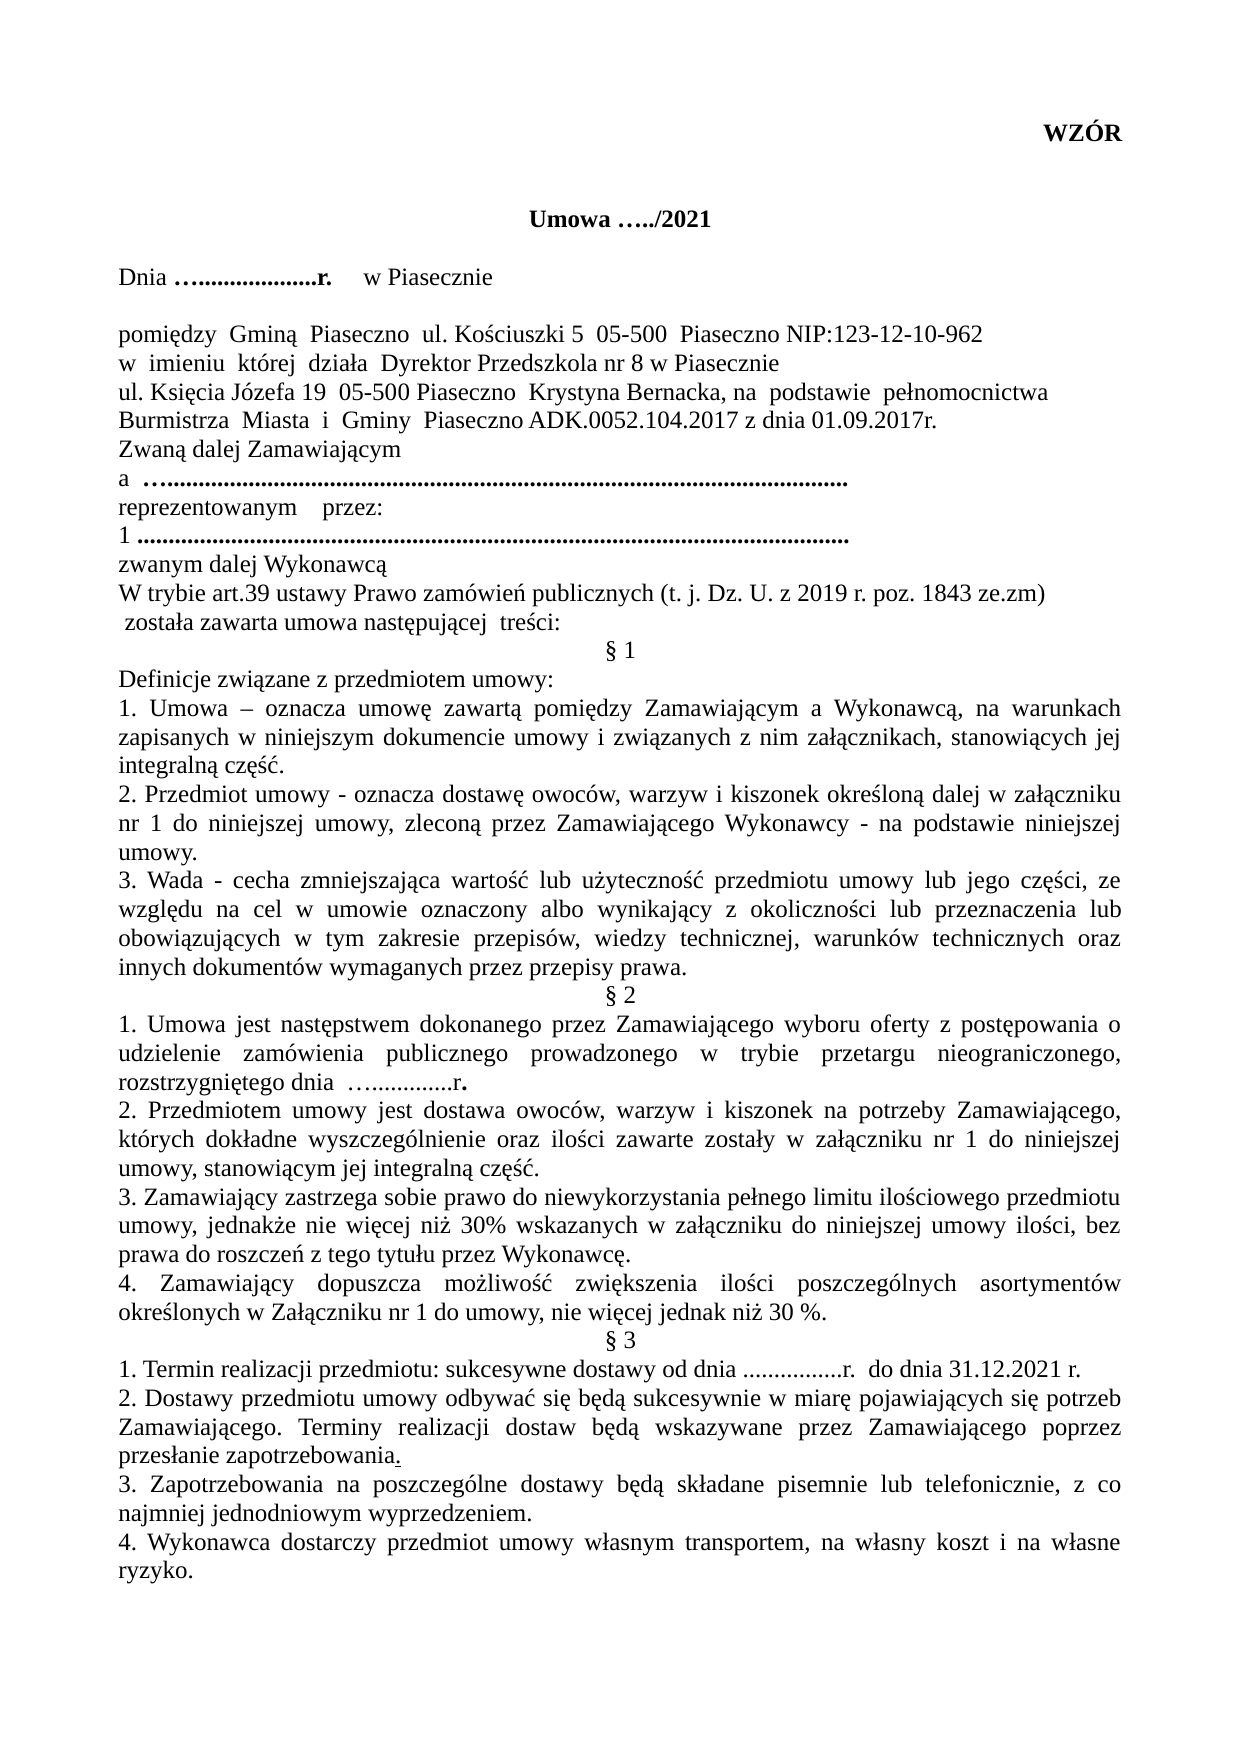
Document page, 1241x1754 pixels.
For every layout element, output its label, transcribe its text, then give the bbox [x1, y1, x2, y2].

text 4. Wykonawca dostarczy przedmiot umowy własnym transportem, na własny koszt i na własne ryzyko. [118, 1527, 1122, 1584]
text Definicje związane z przedmiotem umowy: [118, 664, 1122, 693]
text pomiędzy Gminą Piaseczno ul. Kościuszki 5 05-500 Piaseczno NIP:123-12-10-962 [118, 319, 1122, 348]
text została zawarta umowa następującej treści: [118, 607, 1122, 636]
text a …............................................................................................................. [118, 463, 1122, 492]
text ul. Księcia Józefa 19 05-500 Piaseczno Krystyna Bernacka, na podstawie pełnomocnictwa [118, 377, 1122, 406]
text 3. Zapotrzebowania na poszczególne dostawy będą składane pisemnie lub telefonicznie, z co najmniej jednodniowym wyprzedzeniem. [118, 1469, 1122, 1527]
text w imieniu której działa Dyrektor Przedszkola nr 8 w Piasecznie [118, 348, 1122, 377]
text 2. Przedmiot umowy - oznacza dostawę owoców, warzyw i kiszonek określoną dalej w załączniku nr 1 do niniejszej umowy, zleconą przez Zamawiającego Wykonawcy - na podstawie niniejszej umowy. [118, 779, 1122, 866]
text reprezentowanym przez: [118, 492, 1122, 521]
text § 1 [118, 636, 1122, 664]
text 2. Dostawy przedmiotu umowy odbywać się będą sukcesywnie w miarę pojawiających się potrzeb Zamawiającego. Terminy realizacji dostaw będą wskazywane przez Zamawiającego poprzez przesłanie zapotrzebowania. [118, 1383, 1122, 1469]
text Burmistrza Miasta i Gminy Piaseczno ADK.0052.104.2017 z dnia 01.09.2017r. [118, 406, 1122, 434]
text Dnia …...................r. w Piasecznie [118, 262, 1122, 291]
text zwanym dalej Wykonawcą [118, 549, 1122, 578]
text 1 .................................................................................................................. [118, 521, 1122, 549]
text WZÓR [118, 118, 1122, 147]
text § 3 [118, 1326, 1122, 1354]
text § 2 [118, 981, 1122, 1009]
text Zwaną dalej Zamawiającym [118, 434, 1122, 463]
text 1. Termin realizacji przedmiotu: sukcesywne dostawy od dnia ................r. do dnia 31.12.2021 r. [118, 1354, 1122, 1383]
text Umowa …../2021 [118, 204, 1122, 233]
text 4. Zamawiający dopuszcza możliwość zwiększenia ilości poszczególnych asortymentów określonych w Załączniku nr 1 do umowy, nie więcej jednak niż 30 %. [118, 1268, 1122, 1326]
text 3. Wada - cecha zmniejszająca wartość lub użyteczność przedmiotu umowy lub jego części, ze względu na cel w umowie oznaczony albo wynikający z okoliczności lub przeznaczenia lub obowiązujących w tym zakresie przepisów, wiedzy technicznej, warunków technicznych oraz innych dokumentów wymaganych przez przepisy prawa. [118, 866, 1122, 981]
text 2. Przedmiotem umowy jest dostawa owoców, warzyw i kiszonek na potrzeby Zamawiającego, których dokładne wyszczególnienie oraz ilości zawarte zostały w załączniku nr 1 do niniejszej umowy, stanowiącym jej integralną część. [118, 1096, 1122, 1182]
text 1. Umowa – oznacza umowę zawartą pomiędzy Zamawiającym a Wykonawcą, na warunkach zapisanych w niniejszym dokumencie umowy i związanych z nim załącznikach, stanowiących jej integralną część. [118, 693, 1122, 779]
text 1. Umowa jest następstwem dokonanego przez Zamawiającego wyboru oferty z postępowania o udzielenie zamówienia publicznego prowadzonego w trybie przetargu nieograniczonego, rozstrzygniętego dnia ….............r. [118, 1009, 1122, 1096]
text W trybie art.39 ustawy Prawo zamówień publicznych (t. j. Dz. U. z 2019 r. poz. 1843 ze.zm) [118, 578, 1122, 607]
text 3. Zamawiający zastrzega sobie prawo do niewykorzystania pełnego limitu ilościowego przedmiotu umowy, jednakże nie więcej niż 30% wskazanych w załączniku do niniejszej umowy ilości, bez prawa do roszczeń z tego tytułu przez Wykonawcę. [118, 1182, 1122, 1268]
